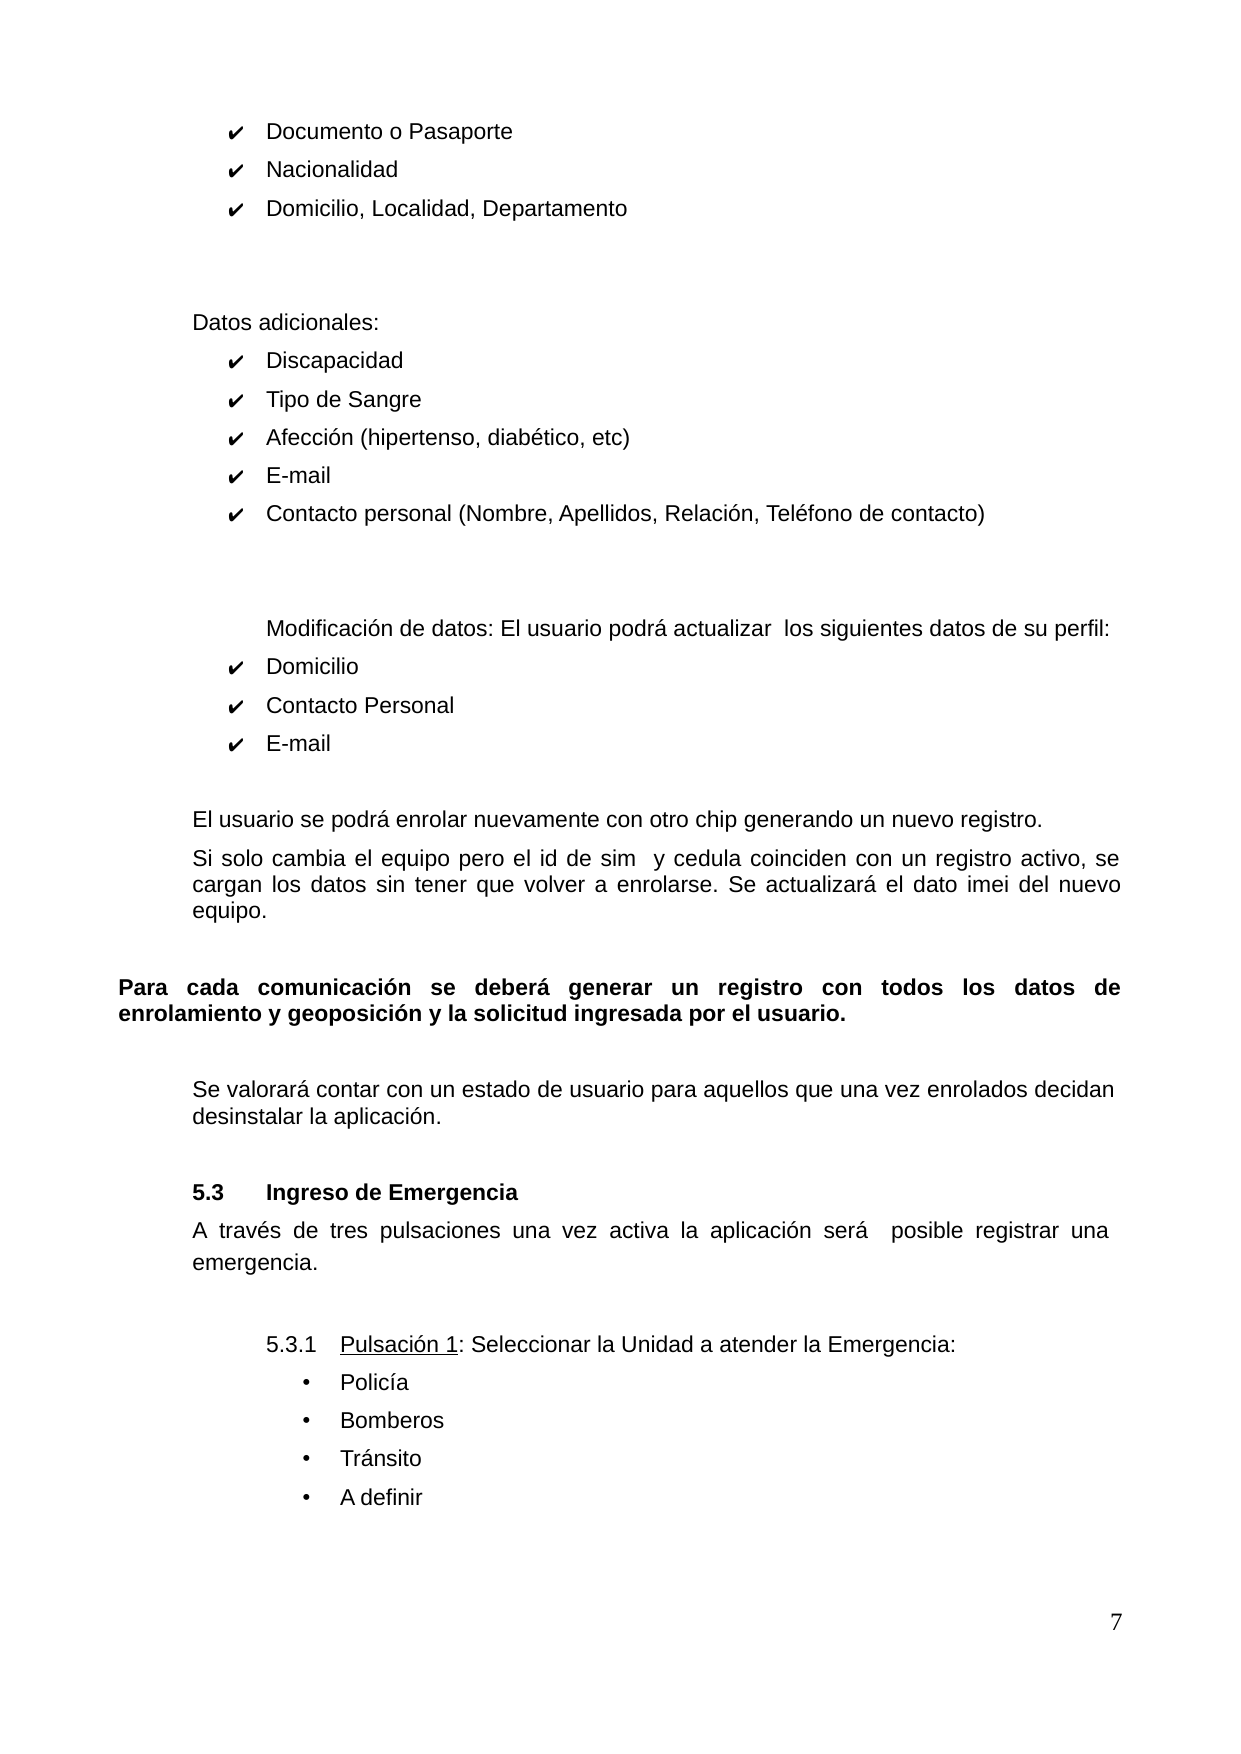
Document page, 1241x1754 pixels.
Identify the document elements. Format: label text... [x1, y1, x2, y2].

list Documento o Pasaporte [228, 118, 1122, 144]
text A través de tres pulsaciones una vez activa la aplicación será posible registrar una emergencia. [118, 1217, 1122, 1275]
list Afección (hipertenso, diabético, etc) [228, 424, 1122, 450]
list A definir [302, 1484, 1122, 1510]
list Tipo de Sangre [228, 386, 1122, 412]
list Discapacidad [228, 347, 1122, 374]
list Policía [302, 1369, 1122, 1395]
list Tránsito [302, 1445, 1122, 1472]
list Contacto Personal [228, 692, 1122, 718]
text Para cada comunicación se deberá generar un registro con todos los datos de enrolamiento y geoposición y la solicitud ingresada por el usuario. [118, 974, 1122, 1026]
list E-mail [228, 730, 1122, 756]
list E-mail [228, 462, 1122, 488]
list Domicilio, Localidad, Departamento [228, 194, 1122, 221]
list Modificación de datos: El usuario podrá actualizar los siguientes datos de su perfil: [228, 615, 1122, 641]
list Domicilio [228, 653, 1122, 680]
text 5.3.1 Pulsación 1: Seleccionar la Unidad a atender la Emergencia: [118, 1331, 1122, 1357]
text El usuario se podrá enrolar nuevamente con otro chip generando un nuevo registro. [192, 806, 1122, 833]
text Si solo cambia el equipo pero el id de sim y cedula coinciden con un registro activo, se cargan los datos sin tener que volver a enrolarse. Se actualizará el dato imei del nuevo equipo. [192, 844, 1122, 923]
list Nacionalidad [228, 156, 1122, 183]
list Bomberos [302, 1407, 1122, 1433]
text Datos adicionales: [192, 309, 1122, 336]
list Contacto personal (Nombre, Apellidos, Relación, Teléfono de contacto) [228, 500, 1122, 527]
text Se valorará contar con un estado de usuario para aquellos que una vez enrolados decidan desinstalar la aplicación. [118, 1076, 1122, 1129]
subtitle 5.3 Ingreso de Emergencia [118, 1179, 1122, 1206]
